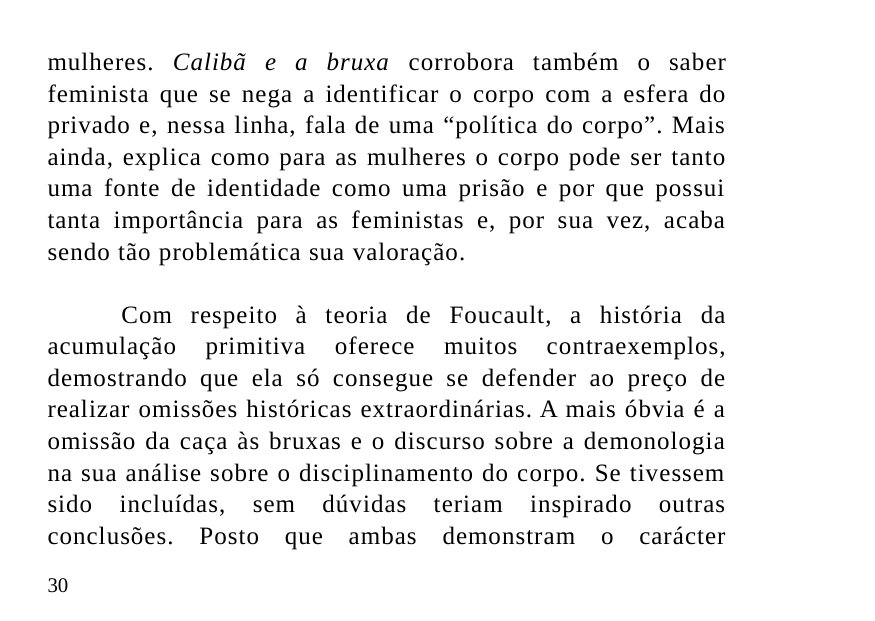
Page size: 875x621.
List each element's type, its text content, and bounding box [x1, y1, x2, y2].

text Com respeito à teoria de Foucault, a história da acumulação primitiva oferece muitos contraexemplos, demostrando que ela só consegue se defender ao preço de realizar omissões históricas extraordinárias. A mais óbvia é a omissão da caça às bruxas e o discurso sobre a demonologia na sua análise sobre o disciplinamento do corpo. Se tivessem sido incluídas, sem dúvidas teriam inspirado outras conclusões. Posto que ambas demonstram o carácter [47, 300, 726, 549]
text mulheres. Calibã e a bruxa corrobora também o saber feminista que se nega a identificar o corpo com a esfera do privado e, nessa linha, fala de uma “política do corpo”. Mais ainda, explica como para as mulheres o corpo pode ser tanto uma fonte de identidade como uma prisão e por que possui tanta importância para as feministas e, por sua vez, acaba sendo tão problemática sua valoração. [47, 47, 726, 265]
